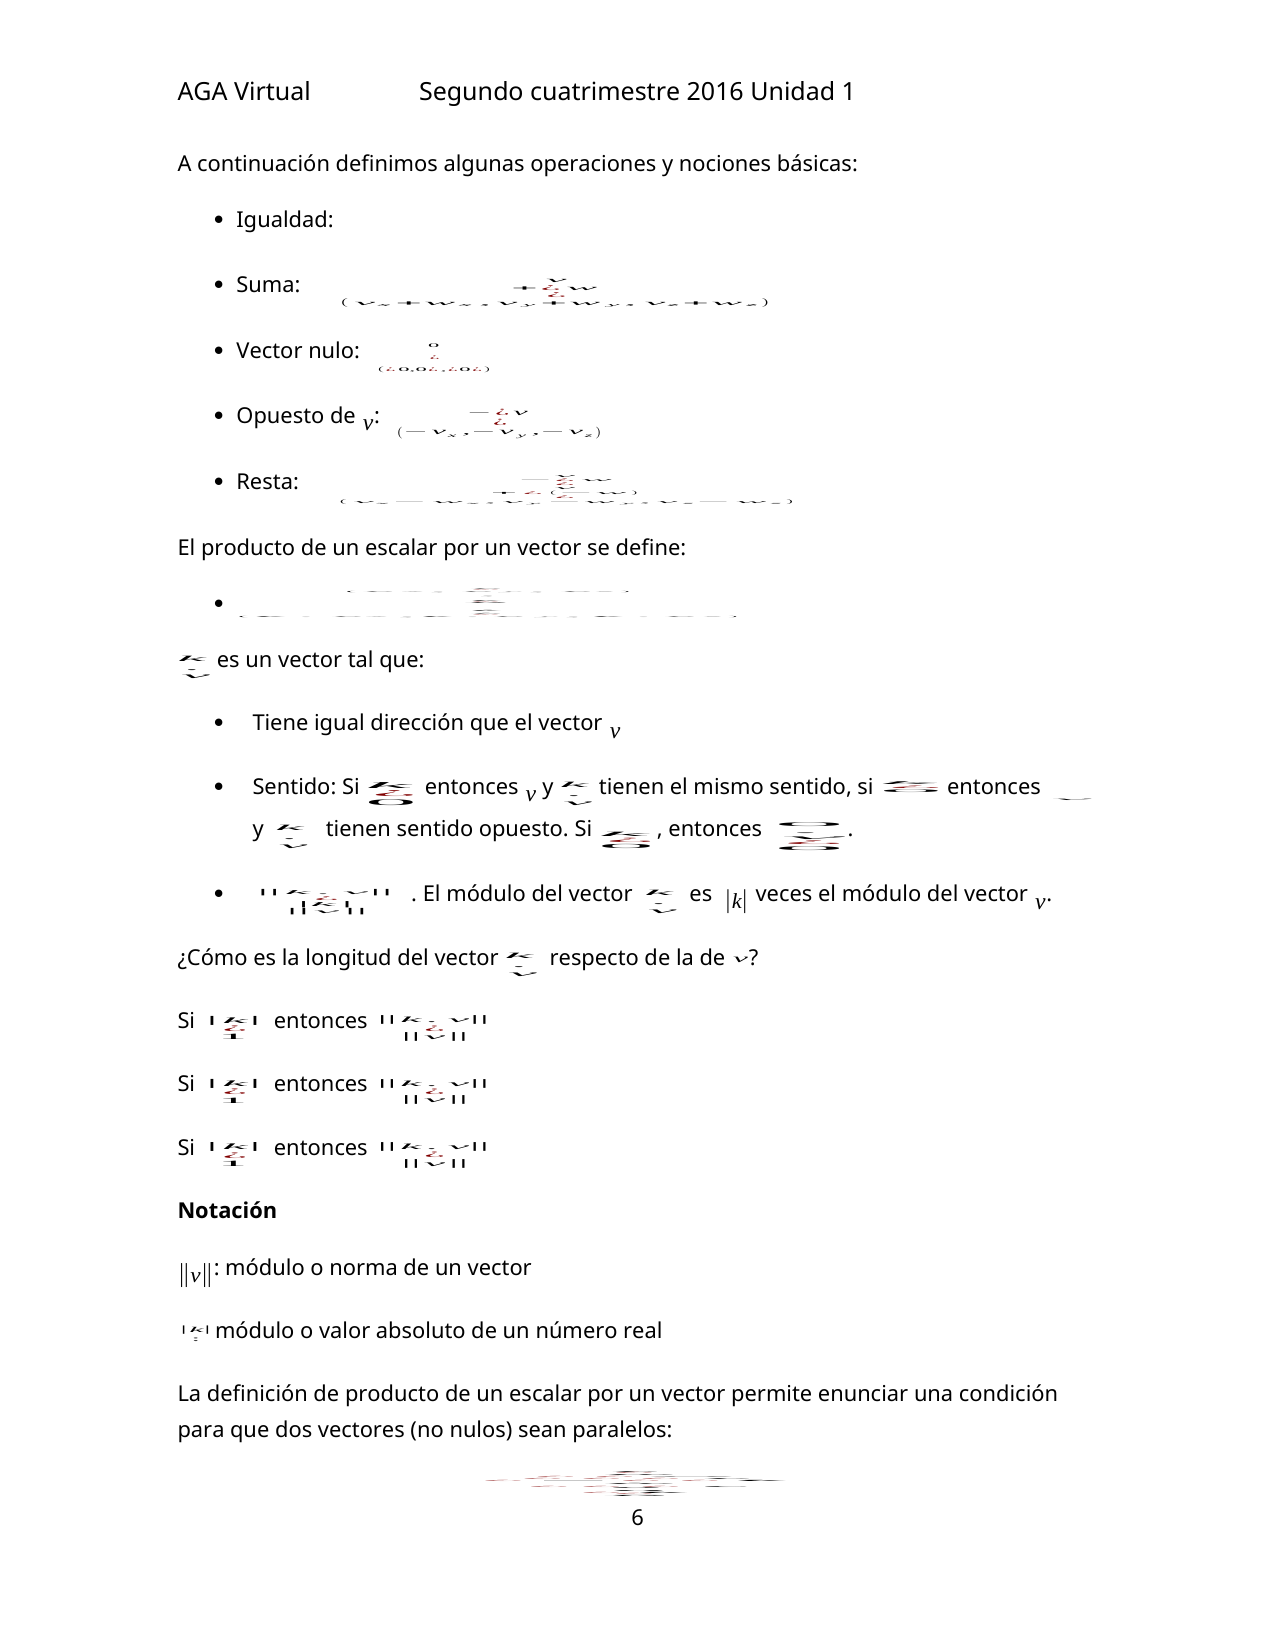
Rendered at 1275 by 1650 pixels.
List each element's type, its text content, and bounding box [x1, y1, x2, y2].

text módulo o valor absoluto de un número real [177, 1315, 1098, 1352]
list Vector nulo: [215, 334, 1098, 373]
text Si entonces [177, 1005, 1098, 1042]
list Resta: [215, 466, 1098, 505]
text Si entonces [177, 1068, 1098, 1105]
text A continuación definimos algunas operaciones y nociones básicas: [177, 148, 1098, 177]
text Notación [177, 1195, 1098, 1225]
text : módulo o norma de un vector [177, 1252, 1098, 1288]
text ¿Cómo es la longitud del vector respecto de la de ? [177, 942, 1098, 978]
list Tiene igual dirección que el vector [215, 707, 1098, 744]
list Sentido: Si entonces y tienen el mismo sentido, si entonces y tienen sentido opuesto. Si , entonces . [215, 771, 1098, 852]
list Opuesto de : [215, 400, 1098, 439]
text Si entonces [177, 1132, 1098, 1168]
text es un vector tal que: [177, 644, 1098, 681]
list Igualdad: [215, 204, 1098, 242]
text La definición de producto de un escalar por un vector permite enunciar una condición para que dos vectores (no nulos) sean paralelos: [177, 1378, 1098, 1444]
text El producto de un escalar por un vector se define: [177, 531, 1098, 561]
list Suma: [215, 269, 1098, 308]
list . El módulo del vector es veces el módulo del vector . [215, 878, 1098, 915]
